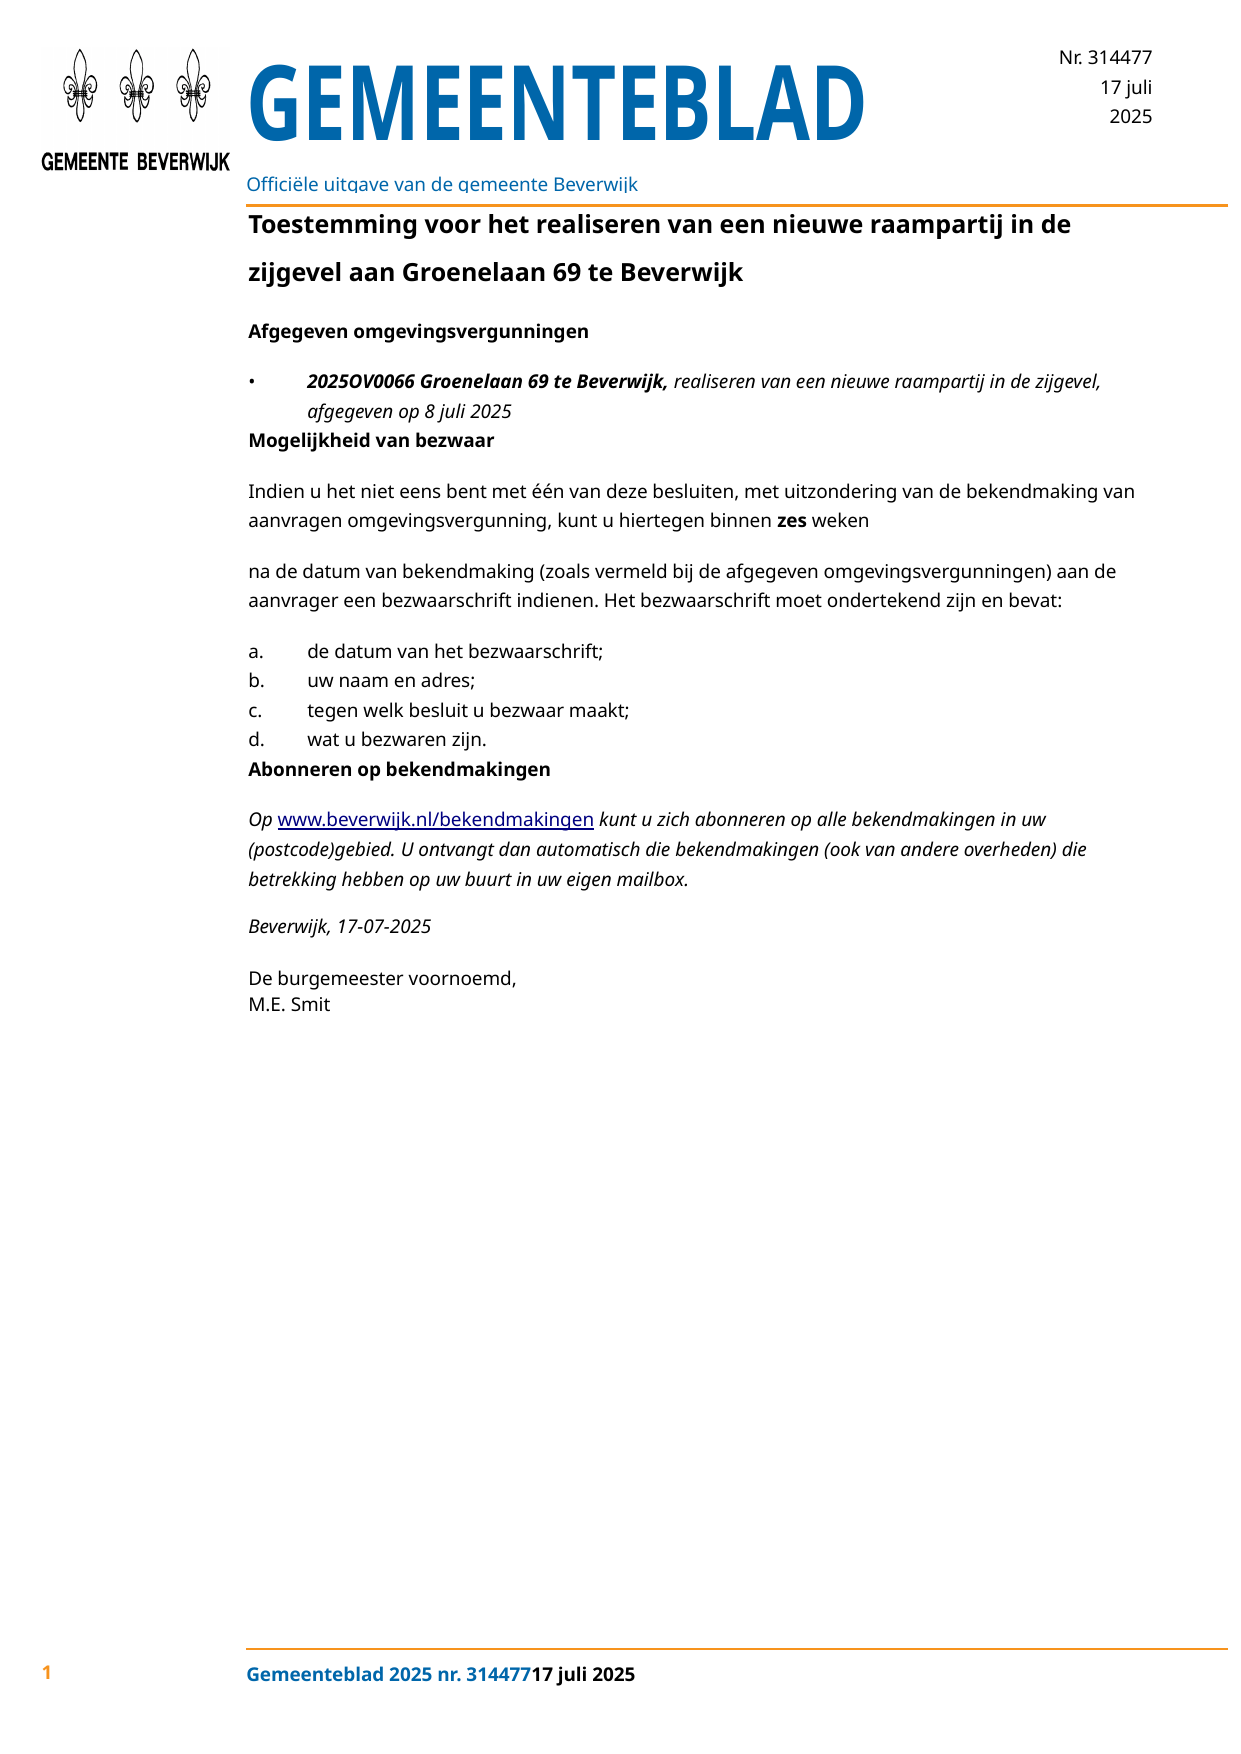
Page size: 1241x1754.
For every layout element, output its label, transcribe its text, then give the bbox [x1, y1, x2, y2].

picture [41, 47, 231, 172]
text De burgemeester voornoemd, [248, 965, 1152, 991]
list wat u bezwaren zijn. [248, 727, 1152, 752]
list 2025OV0066 Groenelaan 69 te Beverwijk, realiseren van een nieuwe raampartij in de zijgevel, afgegeven op 8 juli 2025 [248, 368, 1152, 424]
text Toestemming voor het realiseren van een nieuwe raampartij in de zijgevel aan Groenelaan 69 te Beverwijk [248, 207, 1152, 288]
text Afgegeven omgevingsvergunningen [248, 318, 1152, 344]
text na de datum van bekendmaking (zoals vermeld bij de afgegeven omgevingsvergunningen) aan de aanvrager een bezwaarschrift indienen. Het bezwaarschrift moet ondertekend zijn en bevat: [248, 558, 1152, 613]
list de datum van het bezwaarschrift; [248, 638, 1152, 664]
text Mogelijkheid van bezwaar [248, 427, 1152, 453]
text Op www.beverwijk.nl/bekendmakingen kunt u zich abonneren op alle bekendmakingen in uw (postcode)gebied. U ontvangt dan automatisch die bekendmakingen (ook van andere overheden) die betrekking hebben op uw buurt in uw eigen mailbox. [248, 807, 1152, 892]
text Indien u het niet eens bent met één van deze besluiten, met uitzondering van de bekendmaking van aanvragen omgevingsvergunning, kunt u hiertegen binnen zes weken [248, 478, 1152, 533]
list tegen welk besluit u bezwaar maakt; [248, 697, 1152, 723]
text M.E. Smit [248, 991, 1152, 1017]
text Abonneren op bekendmakingen [248, 756, 1152, 782]
list uw naam en adres; [248, 667, 1152, 693]
text Beverwijk, 17-07-2025 [248, 914, 1152, 939]
